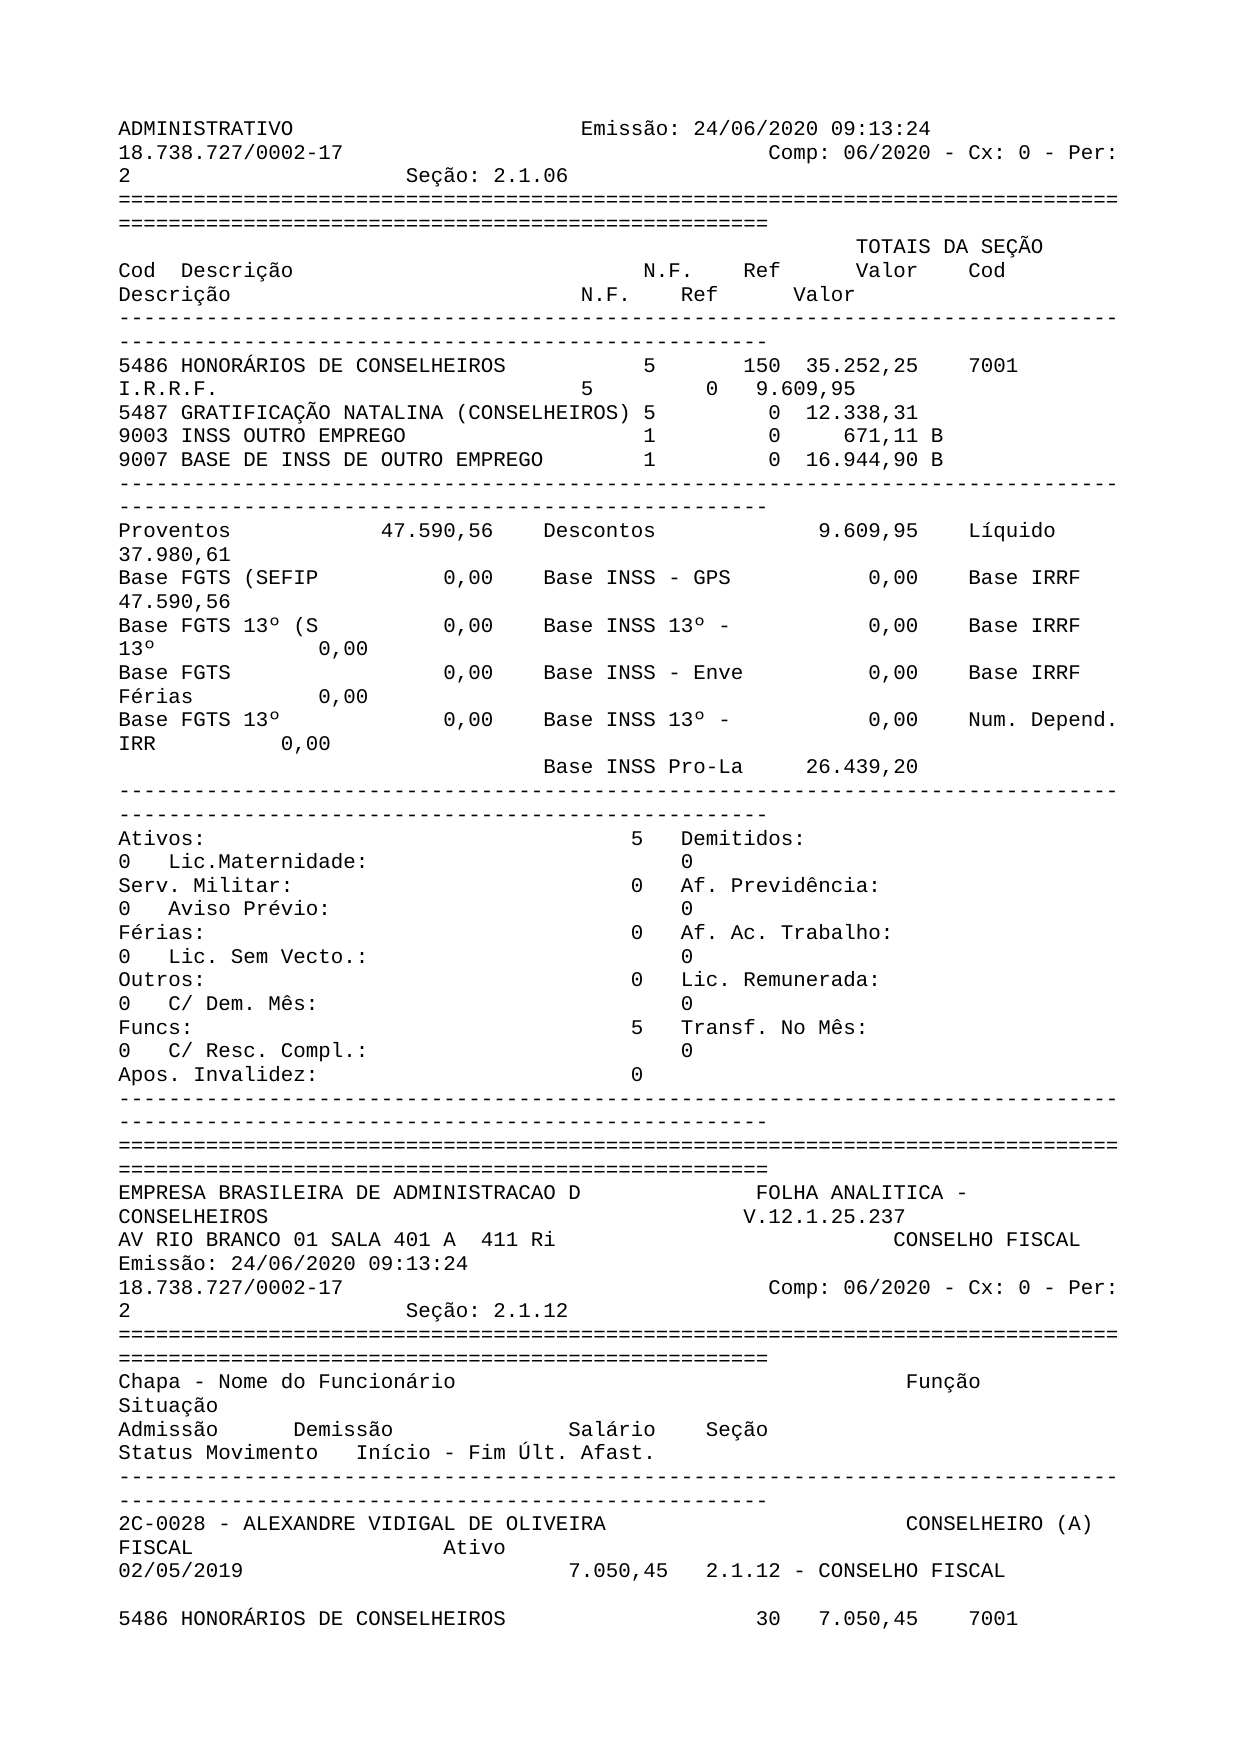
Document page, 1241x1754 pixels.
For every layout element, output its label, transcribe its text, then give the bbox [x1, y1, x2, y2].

text 18.738.727/0002-17 Comp: 06/2020 - Cx: 0 - Per: 2 Seção: 2.1.06 [118, 142, 1123, 189]
text ------------------------------------------------------------------------------------------------------------------------------------ [118, 307, 1123, 354]
text Base FGTS 13º (S 0,00 Base INSS 13º - 0,00 Base IRRF 13º 0,00 [118, 615, 1123, 662]
text ==================================================================================================================================== [118, 189, 1123, 236]
text Ativos: 5 Demitidos: 0 Lic.Maternidade: 0 [118, 827, 1123, 875]
text Admissão Demissão Salário Seção Status Movimento Início - Fim Últ. Afast. [118, 1419, 1123, 1466]
text 5487 GRATIFICAÇÃO NATALINA (CONSELHEIROS) 5 0 12.338,31 [118, 402, 1123, 426]
text 5486 HONORÁRIOS DE CONSELHEIROS 30 7.050,45 7001 [118, 1608, 1123, 1631]
text Funcs: 5 Transf. No Mês: 0 C/ Resc. Compl.: 0 [118, 1017, 1123, 1064]
text TOTAIS DA SEÇÃO [118, 236, 1123, 260]
text Outros: 0 Lic. Remunerada: 0 C/ Dem. Mês: 0 [118, 969, 1123, 1017]
text 02/05/2019 7.050,45 2.1.12 - CONSELHO FISCAL [118, 1561, 1123, 1584]
text ------------------------------------------------------------------------------------------------------------------------------------ [118, 1466, 1123, 1513]
text EMPRESA BRASILEIRA DE ADMINISTRACAO D FOLHA ANALITICA - CONSELHEIROS V.12.1.25.237 [118, 1182, 1123, 1229]
text AV RIO BRANCO 01 SALA 401 A 411 Ri CONSELHO FISCAL Emissão: 24/06/2020 09:13:24 [118, 1229, 1123, 1277]
text ==================================================================================================================================== [118, 1135, 1123, 1182]
text Base FGTS (SEFIP 0,00 Base INSS - GPS 0,00 Base IRRF 47.590,56 [118, 567, 1123, 615]
text Chapa - Nome do Funcionário Função Situação [118, 1371, 1123, 1419]
text Apos. Invalidez: 0 [118, 1064, 1123, 1088]
text 5486 HONORÁRIOS DE CONSELHEIROS 5 150 35.252,25 7001 I.R.R.F. 5 0 9.609,95 [118, 354, 1123, 402]
text ==================================================================================================================================== [118, 1324, 1123, 1371]
text ------------------------------------------------------------------------------------------------------------------------------------ [118, 473, 1123, 520]
text 2C-0028 - ALEXANDRE VIDIGAL DE OLIVEIRA CONSELHEIRO (A) FISCAL Ativo [118, 1513, 1123, 1561]
text Base FGTS 13º 0,00 Base INSS 13º - 0,00 Num. Depend. IRR 0,00 [118, 709, 1123, 757]
text Cod Descrição N.F. Ref Valor Cod Descrição N.F. Ref Valor [118, 260, 1123, 307]
text Base FGTS 0,00 Base INSS - Enve 0,00 Base IRRF Férias 0,00 [118, 662, 1123, 709]
text ------------------------------------------------------------------------------------------------------------------------------------ [118, 1088, 1123, 1135]
text 9003 INSS OUTRO EMPREGO 1 0 671,11 B [118, 426, 1123, 449]
text Serv. Militar: 0 Af. Previdência: 0 Aviso Prévio: 0 [118, 875, 1123, 922]
text Férias: 0 Af. Ac. Trabalho: 0 Lic. Sem Vecto.: 0 [118, 922, 1123, 969]
text ADMINISTRATIVO Emissão: 24/06/2020 09:13:24 [118, 118, 1123, 142]
text ------------------------------------------------------------------------------------------------------------------------------------ [118, 780, 1123, 827]
text Proventos 47.590,56 Descontos 9.609,95 Líquido 37.980,61 [118, 520, 1123, 567]
text Base INSS Pro-La 26.439,20 [118, 757, 1123, 780]
text 9007 BASE DE INSS DE OUTRO EMPREGO 1 0 16.944,90 B [118, 449, 1123, 473]
text 18.738.727/0002-17 Comp: 06/2020 - Cx: 0 - Per: 2 Seção: 2.1.12 [118, 1277, 1123, 1324]
